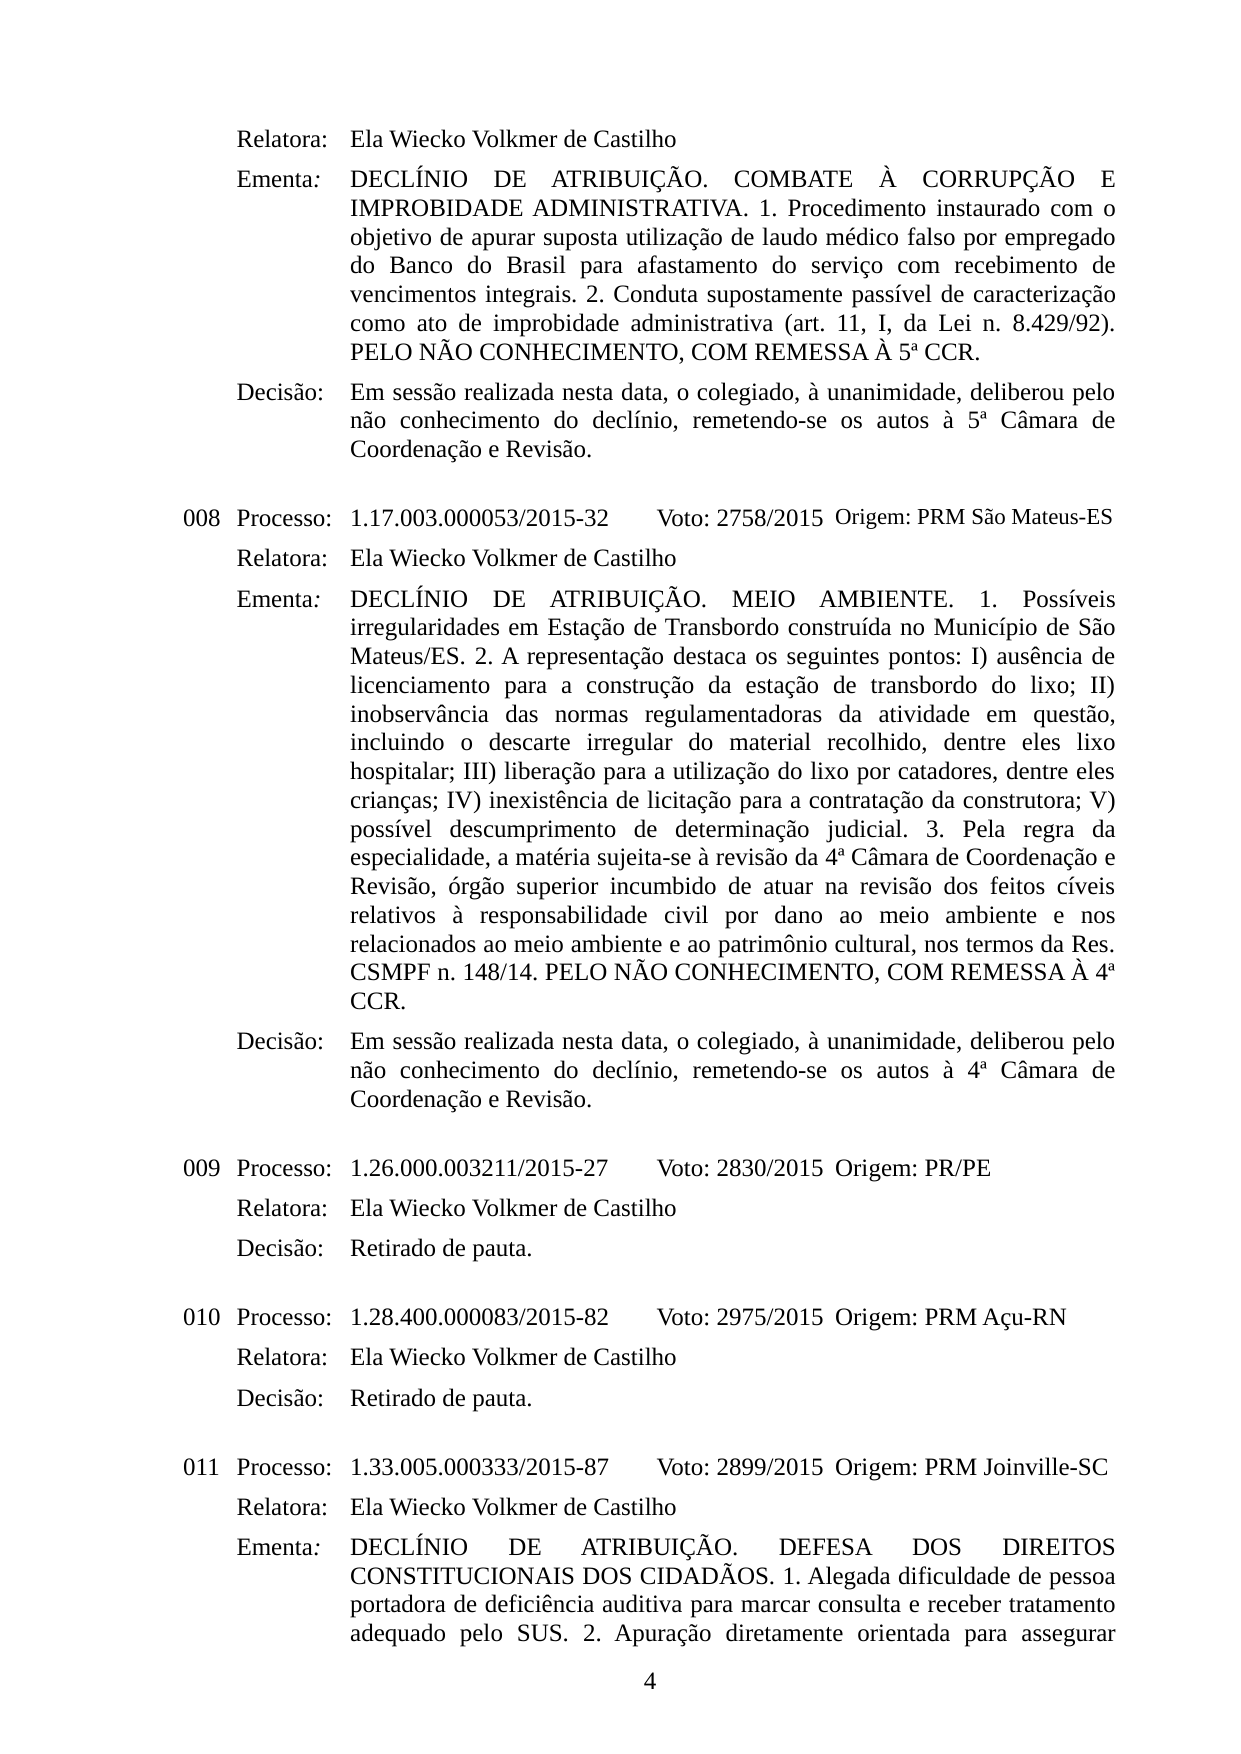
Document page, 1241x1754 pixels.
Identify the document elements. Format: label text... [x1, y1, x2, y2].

table_header 008 [177, 498, 231, 538]
table_cell DECLÍNIO DE ATRIBUIÇÃO. MEIO AMBIENTE. 1. Possíveis irregularidades em Estação de Transbordo construída no Município de São Mateus/ES. 2. A representação destaca os seguintes pontos: I) ausência de licenciamento para a construção da estação de transbordo do lixo; II) inobservância das normas regulamentadoras da atividade em questão, incluindo o descarte irregular do material recolhido, dentre eles lixo hospitalar; III) liberação para a utilização do lixo por catadores, dentre eles crianças; IV) inexistência de licitação para a contratação da construtora; V) possível descumprimento de determinação judicial. 3. Pela regra da especialidade, a matéria sujeita-se à revisão da 4ª Câmara de Coordenação e Revisão, órgão superior incumbido de atuar na revisão dos feitos cíveis relativos à responsabilidade civil por dano ao meio ambiente e nos relacionados ao meio ambiente e ao patrimônio cultural, nos termos da Res. CSMPF n. 148/14. PELO NÃO CONHECIMENTO, COM REMESSA À 4ª CCR. [344, 578, 1122, 1021]
table_header Voto: 2899/2015 [651, 1446, 829, 1486]
table_cell [177, 538, 231, 578]
table_cell Retirado de pauta. [344, 1228, 1122, 1268]
table_header Voto: 2830/2015 [651, 1147, 829, 1187]
table_header 010 [177, 1296, 231, 1337]
table_header Origem: PRM Açu-RN [829, 1296, 1122, 1337]
table_cell Relatora: [231, 1486, 344, 1526]
table_cell Decisão: [231, 1228, 344, 1268]
table_cell [177, 118, 231, 158]
table_cell Em sessão realizada nesta data, o colegiado, à unanimidade, deliberou pelo não conhecimento do declínio, remetendo-se os autos à 4ª Câmara de Coordenação e Revisão. [344, 1021, 1122, 1118]
table_cell Ementa: [231, 1526, 344, 1653]
table_cell [177, 1526, 231, 1653]
table_header Processo: [231, 1296, 344, 1337]
table_cell [177, 578, 231, 1021]
table_cell DECLÍNIO DE ATRIBUIÇÃO. COMBATE À CORRUPÇÃO E IMPROBIDADE ADMINISTRATIVA. 1. Procedimento instaurado com o objetivo de apurar suposta utilização de laudo médico falso por empregado do Banco do Brasil para afastamento do serviço com recebimento de vencimentos integrais. 2. Conduta supostamente passível de caracterização como ato de improbidade administrativa (art. 11, I, da Lei n. 8.429/92). PELO NÃO CONHECIMENTO, COM REMESSA À 5ª CCR. [344, 158, 1122, 371]
table_cell Decisão: [231, 1377, 344, 1417]
table_cell Relatora: [231, 118, 344, 158]
table_cell Relatora: [231, 538, 344, 578]
table_cell [177, 158, 231, 371]
table_header 009 [177, 1147, 231, 1187]
table_header 011 [177, 1446, 231, 1486]
table_header Voto: 2758/2015 [651, 498, 829, 538]
table_header 1.28.400.000083/2015-82 [344, 1296, 651, 1337]
table_cell Ela Wiecko Volkmer de Castilho [344, 1337, 1122, 1377]
table_header 1.26.000.003211/2015-27 [344, 1147, 651, 1187]
table_cell [177, 1337, 231, 1377]
table_cell Ela Wiecko Volkmer de Castilho [344, 1486, 1122, 1526]
table_cell Ela Wiecko Volkmer de Castilho [344, 1187, 1122, 1227]
table_cell [177, 371, 231, 469]
table_header Origem: PRM São Mateus-ES [829, 498, 1122, 538]
table_header Processo: [231, 1147, 344, 1187]
table_header 1.17.003.000053/2015-32 [344, 498, 651, 538]
table_cell Relatora: [231, 1337, 344, 1377]
table_cell DECLÍNIO DE ATRIBUIÇÃO. DEFESA DOS DIREITOS CONSTITUCIONAIS DOS CIDADÃOS. 1. Alegada dificuldade de pessoa portadora de deficiência auditiva para marcar consulta e receber tratamento adequado pelo SUS. 2. Apuração diretamente orientada para assegurar [344, 1526, 1122, 1653]
table_header Voto: 2975/2015 [651, 1296, 829, 1337]
table_cell Retirado de pauta. [344, 1377, 1122, 1417]
table_cell [177, 1486, 231, 1526]
table_header Origem: PRM Joinville-SC [829, 1446, 1122, 1486]
table_cell [177, 1021, 231, 1118]
table_header Processo: [231, 498, 344, 538]
table_cell [177, 1228, 231, 1268]
table_cell Ela Wiecko Volkmer de Castilho [344, 538, 1122, 578]
table_header Processo: [231, 1446, 344, 1486]
table_cell Ementa: [231, 158, 344, 371]
table_cell Ementa: [231, 578, 344, 1021]
table_cell Relatora: [231, 1187, 344, 1227]
table_header 1.33.005.000333/2015-87 [344, 1446, 651, 1486]
table_cell Ela Wiecko Volkmer de Castilho [344, 118, 1122, 158]
table_cell Em sessão realizada nesta data, o colegiado, à unanimidade, deliberou pelo não conhecimento do declínio, remetendo-se os autos à 5ª Câmara de Coordenação e Revisão. [344, 371, 1122, 469]
table_cell Decisão: [231, 371, 344, 469]
table_header Origem: PR/PE [829, 1147, 1122, 1187]
table_cell [177, 1377, 231, 1417]
table_cell Decisão: [231, 1021, 344, 1118]
table_cell [177, 1187, 231, 1227]
